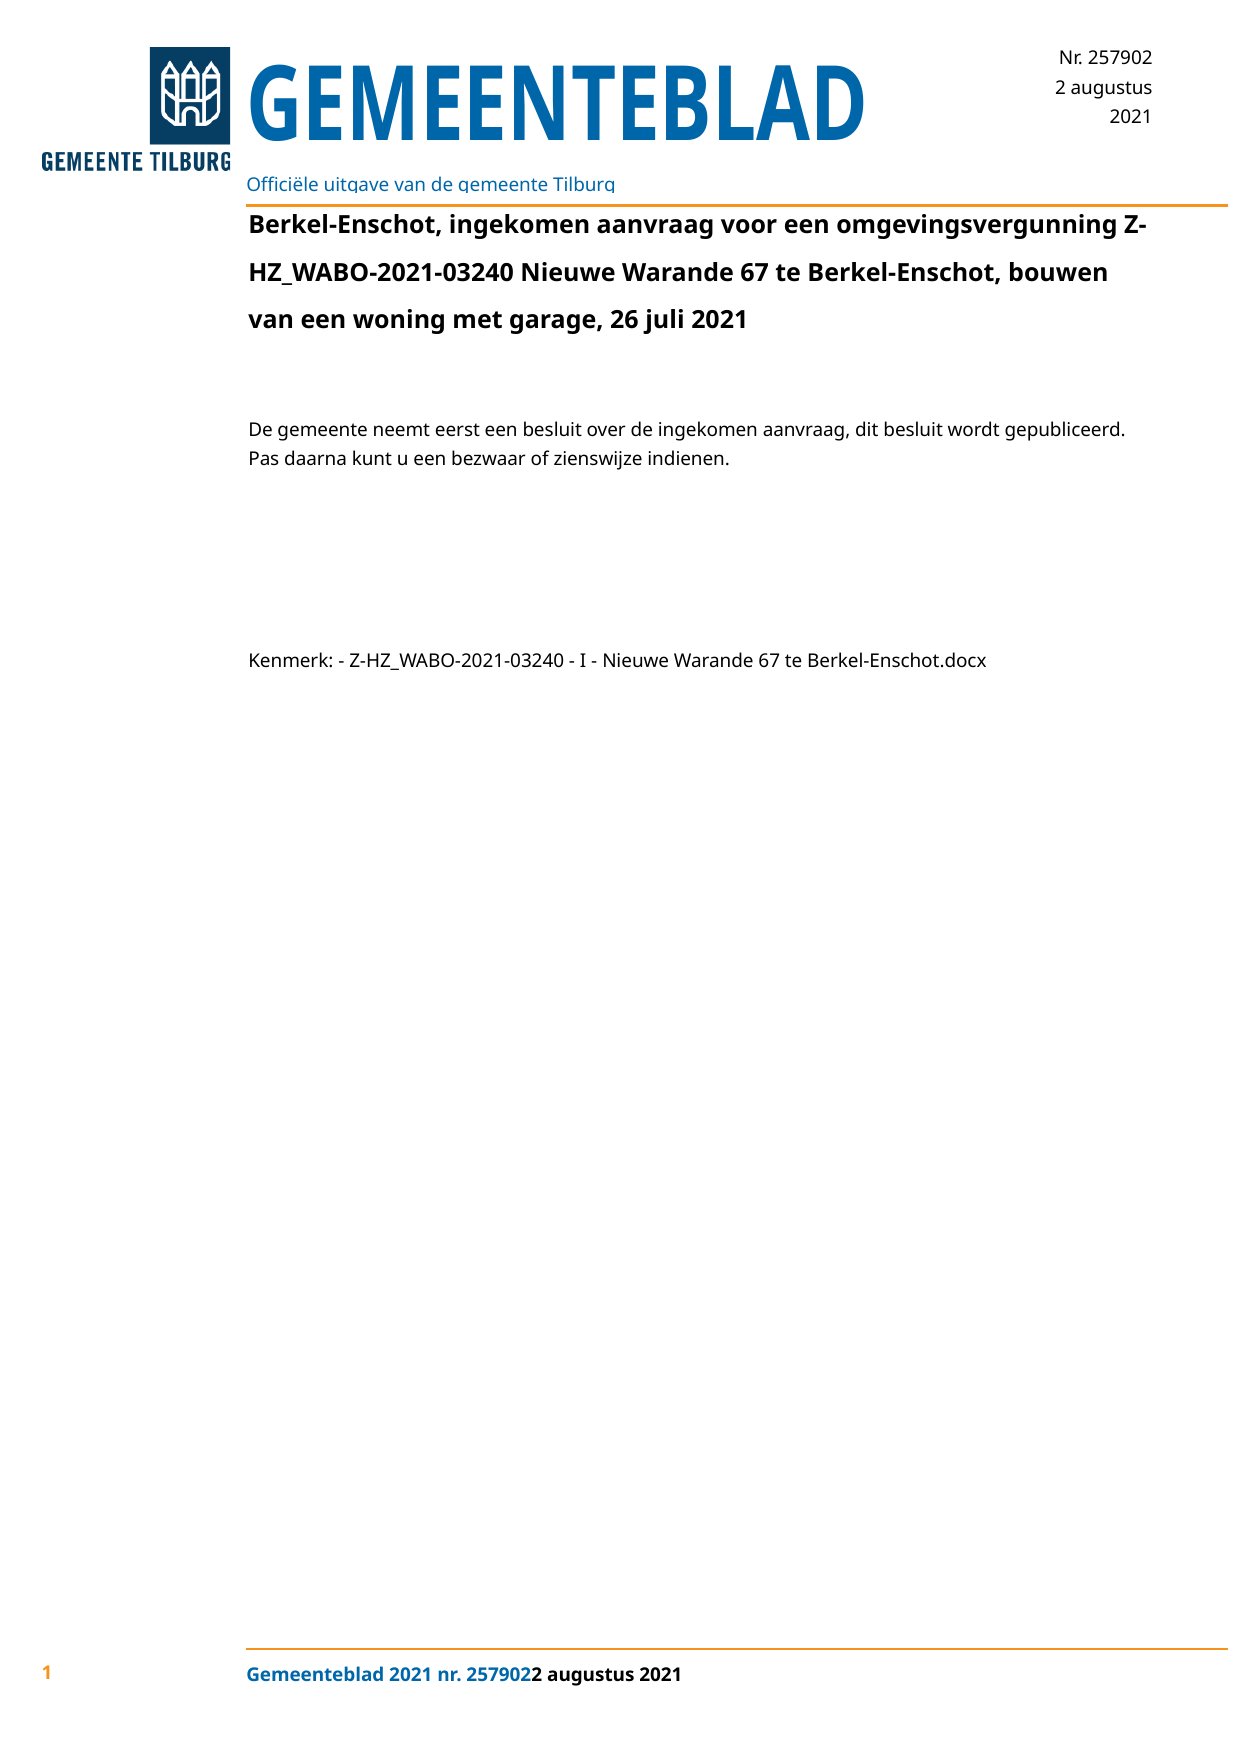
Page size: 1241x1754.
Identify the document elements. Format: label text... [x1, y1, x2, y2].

text De gemeente neemt eerst een besluit over de ingekomen aanvraag, dit besluit wordt gepubliceerd. Pas daarna kunt u een bezwaar of zienswijze indienen. [248, 416, 1152, 471]
text Kenmerk: - Z-HZ_WABO-2021-03240 - I - Nieuwe Warande 67 te Berkel-Enschot.docx [248, 647, 1152, 673]
text Berkel-Enschot, ingekomen aanvraag voor een omgevingsvergunning Z-HZ_WABO-2021-03240 Nieuwe Warande 67 te Berkel-Enschot, bouwen van een woning met garage, 26 juli 2021 [248, 207, 1152, 336]
picture [41, 47, 231, 172]
